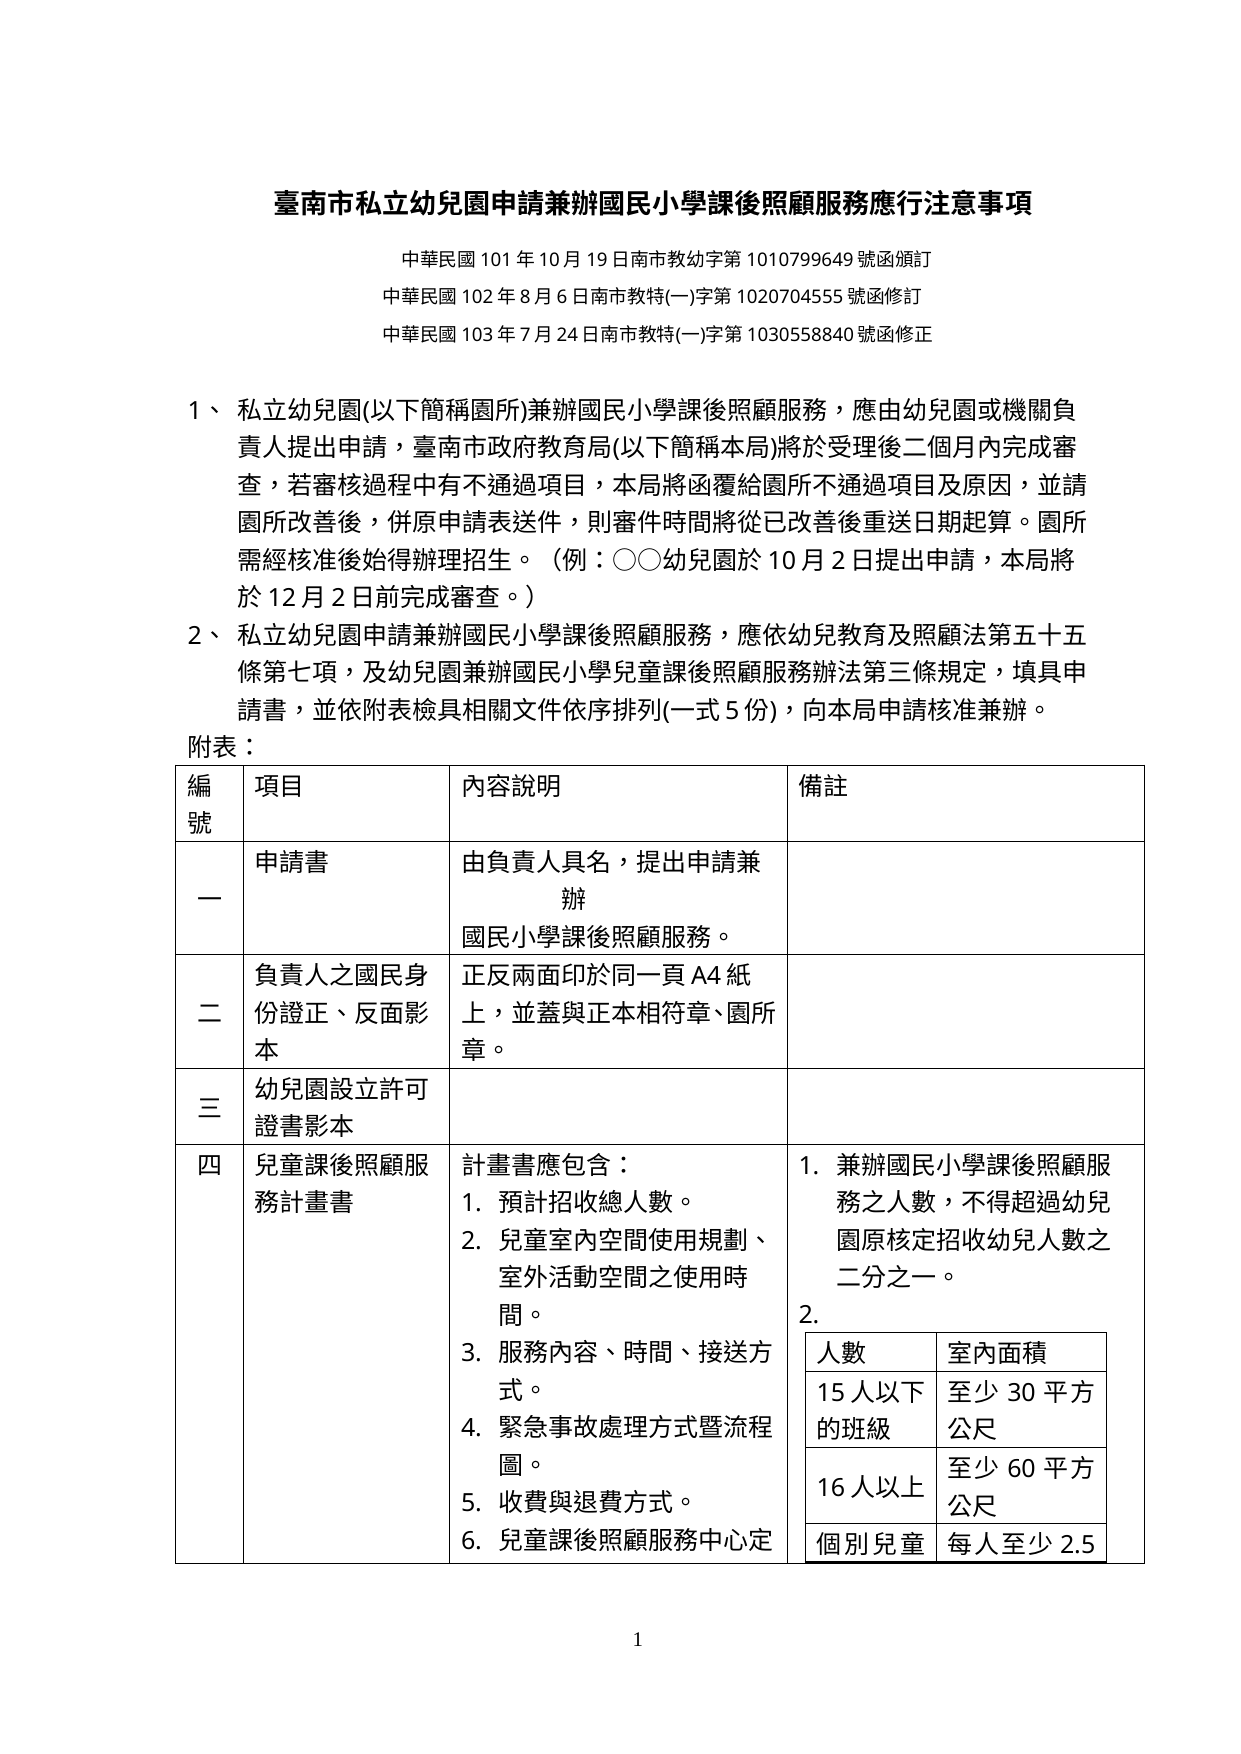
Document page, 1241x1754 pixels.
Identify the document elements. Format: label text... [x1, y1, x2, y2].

table_header 內容說明 [450, 766, 787, 841]
table_cell [788, 955, 1144, 1068]
table_header 編號 [176, 766, 243, 841]
table_cell [788, 842, 1144, 954]
text 中華民國101年10月19日南市教幼字第1010799649號函頒訂 [150, 239, 1087, 277]
table_cell 三 [176, 1069, 243, 1144]
table_cell 個別兒童 [806, 1524, 936, 1561]
list 私立幼兒園(以下簡稱園所)兼辦國民小學課後照顧服務，應由幼兒園或機關負責人提出申請，臺南市政府教育局(以下簡稱本局)將於受理後二個月內完成審查，若審核過程中有不通過項目，本局將函覆給園所不通過項目及原因，並請園所改善後，併原申請表送件，則審件時間將從已改善後重送日期起算。園所需經核准後始得辦理招生。（例：○○幼兒園於10月2日提出申請，本局將於12月2日前完成審查。） [187, 389, 1087, 614]
list 私立幼兒園申請兼辦國民小學課後照顧服務，應依幼兒教育及照顧法第五十五條第七項，及幼兒園兼辦國民小學兒童課後照顧服務辦法第三條規定，填具申請書，並依附表檢具相關文件依序排列(一式5份)，向本局申請核准兼辦。 [187, 614, 1087, 727]
table_cell [788, 1069, 1144, 1144]
table_cell 一 [176, 842, 243, 954]
text 中華民國102年8月6日南市教特(一)字第1020704555號函修訂 [150, 277, 1087, 314]
table_cell [450, 1069, 787, 1144]
text 臺南市私立幼兒園申請兼辦國民小學課後照顧服務應行注意事項 [150, 164, 1087, 239]
table_cell 二 [176, 955, 243, 1068]
table_header 室內面積 [937, 1333, 1106, 1371]
table_cell 由負責人具名，提出申請兼辦 國民小學課後照顧服務。 [450, 842, 787, 954]
table_cell 至少30平方公尺 [937, 1372, 1106, 1447]
table_header 項目 [244, 766, 449, 841]
table_cell 至少60平方公尺 [937, 1448, 1106, 1523]
table_cell 兼辦國民小學課後照顧服務之人數，不得超過幼兒園原核定招收幼兒人數之二分之一。 2. 室內面積不包括： 陽臺、牆、柱、出入口淨空區及盥洗室（含廁所）空間。 [788, 1145, 1144, 1562]
table_cell 計畫書應包含： 預計招收總人數。 兒童室內空間使用規劃、室外活動空間之使用時間。 服務內容、時間、接送方式。 緊急事故處理方式暨流程圖。 收費與退費方式。 兒童課後照顧服務中心定型化契約應記載及不得記載事項。 [450, 1145, 787, 1562]
table_cell 負責人之國民身份證正、反面影本 [244, 955, 449, 1068]
table_cell 幼兒園設立許可證書影本 [244, 1069, 449, 1144]
table_cell 15人以下的班級 [806, 1372, 936, 1447]
text 中華民國103年7月24日南市教特(一)字第1030558840號函修正 [150, 314, 1087, 352]
table_cell 四 [176, 1145, 243, 1562]
table_cell 正反兩面印於同一頁A4紙 上，並蓋與正本相符章、園所 章。 [450, 955, 787, 1068]
table_header 備註 [788, 766, 1144, 841]
table_cell 每人至少2.5 [937, 1524, 1106, 1561]
table_cell 兒童課後照顧服務計畫書 [244, 1145, 449, 1562]
table_cell 16人以上 [806, 1448, 936, 1523]
table_header 人數 [806, 1333, 936, 1371]
text 附表： [187, 727, 1087, 764]
table_cell 申請書 [244, 842, 449, 954]
